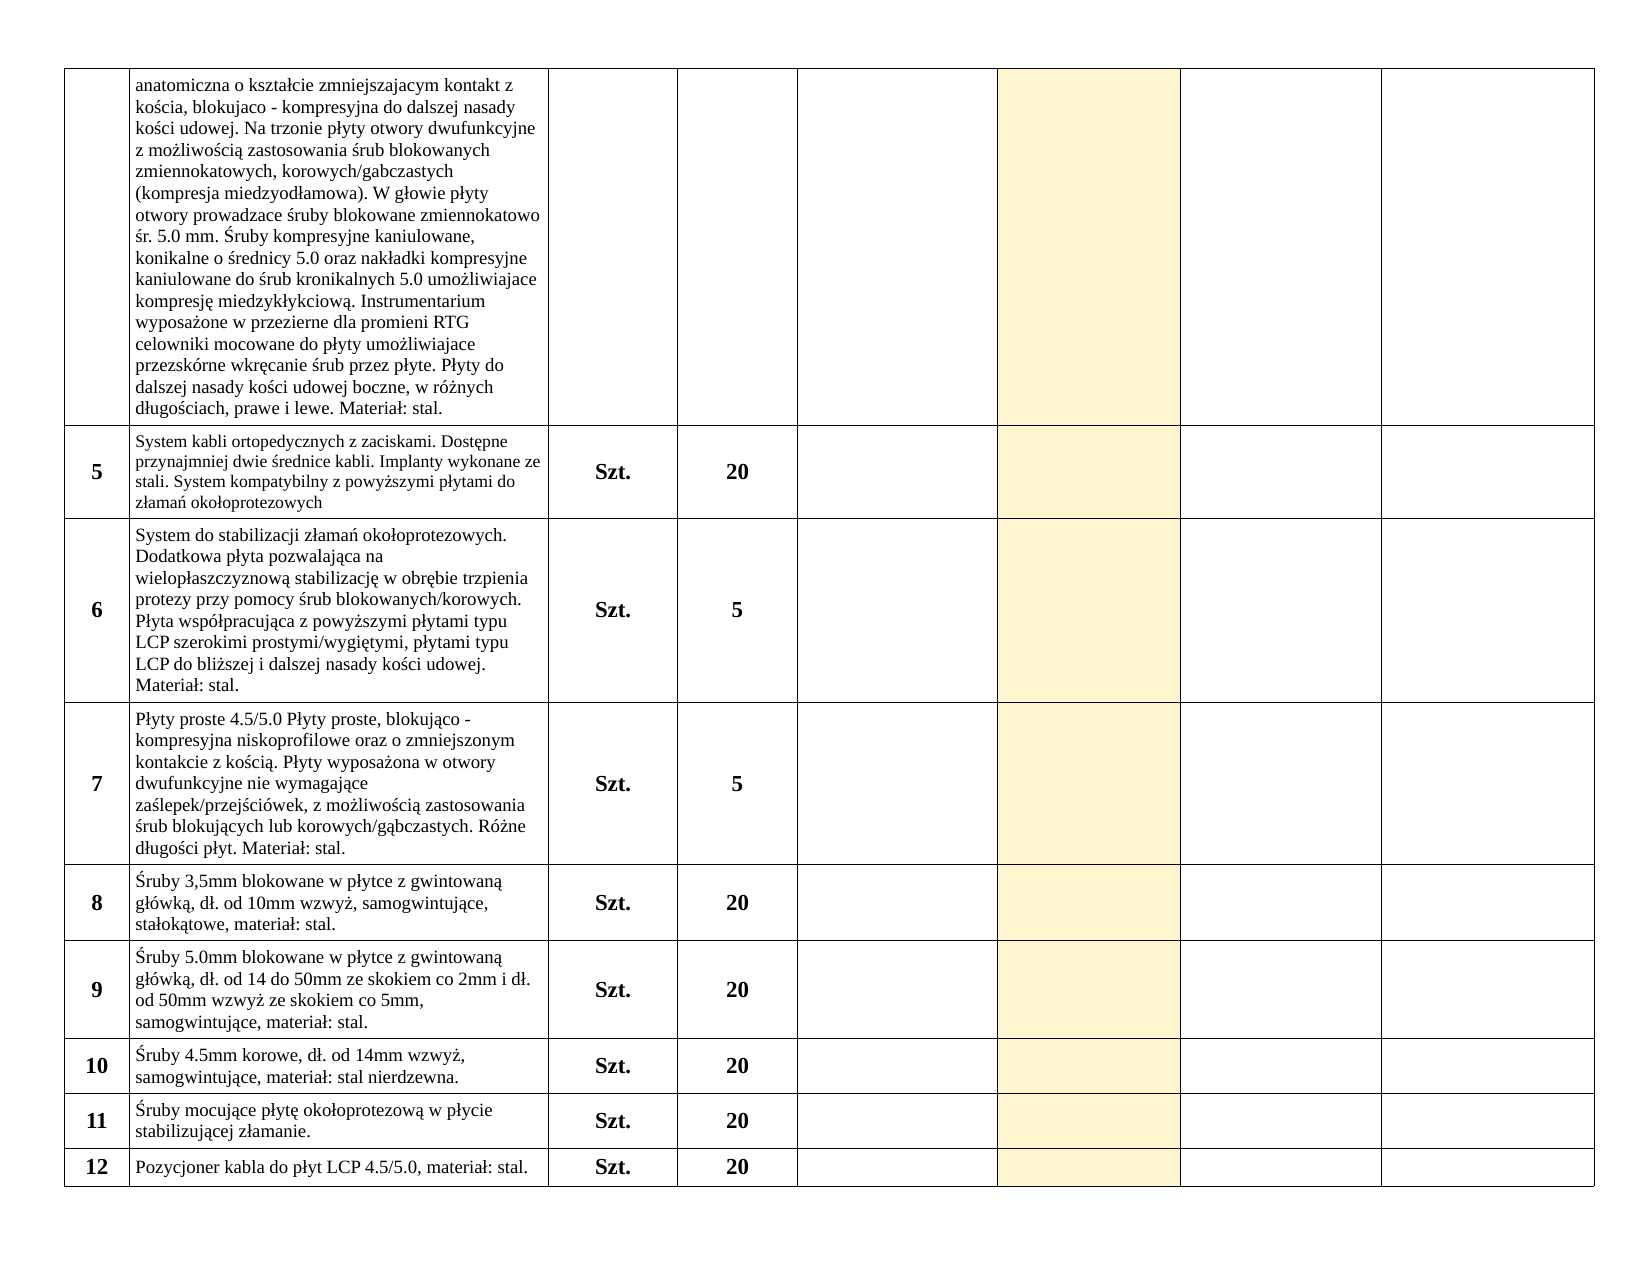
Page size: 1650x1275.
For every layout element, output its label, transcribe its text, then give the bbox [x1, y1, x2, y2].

table_cell [798, 865, 997, 940]
table_cell Szt. [549, 865, 677, 940]
table_cell 7 [65, 703, 129, 864]
table_cell 6 [65, 519, 129, 702]
table_cell [1382, 941, 1594, 1038]
table_cell [678, 69, 797, 425]
table_cell Szt. [549, 1039, 677, 1093]
table_cell 20 [678, 941, 797, 1038]
table_cell [798, 941, 997, 1038]
table_cell [1382, 1149, 1594, 1186]
table_cell Szt. [549, 1094, 677, 1148]
table_cell 11 [65, 1094, 129, 1148]
table_cell Szt. [549, 426, 677, 518]
table_cell 20 [678, 1149, 797, 1186]
table_cell [798, 703, 997, 864]
table_cell 20 [678, 1039, 797, 1093]
table_cell 20 [678, 426, 797, 518]
table_cell [998, 865, 1180, 940]
table_cell 8 [65, 865, 129, 940]
table_cell [798, 69, 997, 425]
table_cell [1181, 1039, 1381, 1093]
table_cell [798, 1039, 997, 1093]
table_cell [1382, 69, 1594, 425]
table_cell [1181, 69, 1381, 425]
table_cell [998, 519, 1180, 702]
table_cell [1181, 426, 1381, 518]
table_cell 20 [678, 865, 797, 940]
table_cell [998, 69, 1180, 425]
table_cell Śruby mocujące płytę okołoprotezową w płycie stabilizującej złamanie. [130, 1094, 548, 1148]
table_cell Szt. [549, 519, 677, 702]
table_cell [549, 69, 677, 425]
table_cell Pozycjoner kabla do płyt LCP 4.5/5.0, materiał: stal. [130, 1149, 548, 1186]
table_cell [798, 1094, 997, 1148]
table_cell [998, 1149, 1180, 1186]
table_cell [1181, 941, 1381, 1038]
table_cell Szt. [549, 1149, 677, 1186]
table_cell [998, 1039, 1180, 1093]
table_cell [1382, 426, 1594, 518]
table_cell System kabli ortopedycznych z zaciskami. Dostępne przynajmniej dwie średnice kabli. Implanty wykonane ze stali. System kompatybilny z powyższymi płytami do złamań okołoprotezowych [130, 426, 548, 518]
table_cell 20 [678, 1094, 797, 1148]
table_cell [1181, 1149, 1381, 1186]
table_cell [798, 519, 997, 702]
table_cell Płyty proste 4.5/5.0 Płyty proste, blokująco - kompresyjna niskoprofilowe oraz o zmniejszonym kontakcie z kością. Płyty wyposażona w otwory dwufunkcyjne nie wymagające zaślepek/przejściówek, z możliwością zastosowania śrub blokujących lub korowych/gąbczastych. Różne długości płyt. Materiał: stal. [130, 703, 548, 864]
table_cell [1382, 865, 1594, 940]
table_cell 12 [65, 1149, 129, 1186]
table_cell [1181, 1094, 1381, 1148]
table_cell [998, 703, 1180, 864]
table_cell System do stabilizacji złamań okołoprotezowych. Dodatkowa płyta pozwalająca na wielopłaszczyznową stabilizację w obrębie trzpienia protezy przy pomocy śrub blokowanych/korowych. Płyta współpracująca z powyższymi płytami typu LCP szerokimi prostymi/wygiętymi, płytami typu LCP do bliższej i dalszej nasady kości udowej. Materiał: stal. [130, 519, 548, 702]
table_cell [1181, 519, 1381, 702]
table_cell [1382, 519, 1594, 702]
table_cell Szt. [549, 703, 677, 864]
table_cell [798, 1149, 997, 1186]
table_cell [1382, 1094, 1594, 1148]
table_cell [998, 426, 1180, 518]
table_cell anatomiczna o kształcie zmniejszajacym kontakt z kościa, blokujaco - kompresyjna do dalszej nasady kości udowej. Na trzonie płyty otwory dwufunkcyjne z możliwością zastosowania śrub blokowanych zmiennokatowych, korowych/gabczastych (kompresja miedzyodłamowa). W głowie płyty otwory prowadzace śruby blokowane zmiennokatowo śr. 5.0 mm. Śruby kompresyjne kaniulowane, konikalne o średnicy 5.0 oraz nakładki kompresyjne kaniulowane do śrub kronikalnych 5.0 umożliwiajace kompresję miedzykłykciową. Instrumentarium wyposażone w przezierne dla promieni RTG celowniki mocowane do płyty umożliwiajace przezskórne wkręcanie śrub przez płyte. Płyty do dalszej nasady kości udowej boczne, w różnych długościach, prawe i lewe. Materiał: stal. [130, 69, 548, 425]
table_cell [998, 1094, 1180, 1148]
table_cell Śruby 4.5mm korowe, dł. od 14mm wzwyż, samogwintujące, materiał: stal nierdzewna. [130, 1039, 548, 1093]
table_cell [1181, 703, 1381, 864]
table_cell 5 [65, 426, 129, 518]
table_cell Śruby 5.0mm blokowane w płytce z gwintowaną główką, dł. od 14 do 50mm ze skokiem co 2mm i dł. od 50mm wzwyż ze skokiem co 5mm, samogwintujące, materiał: stal. [130, 941, 548, 1038]
table_cell [998, 941, 1180, 1038]
table_cell [1382, 703, 1594, 864]
table_cell 5 [678, 519, 797, 702]
table_cell 9 [65, 941, 129, 1038]
table_cell [65, 69, 129, 425]
table_cell 10 [65, 1039, 129, 1093]
table_cell [798, 426, 997, 518]
table_cell [1181, 865, 1381, 940]
table_cell [1382, 1039, 1594, 1093]
table_cell Śruby 3,5mm blokowane w płytce z gwintowaną główką, dł. od 10mm wzwyż, samogwintujące, stałokątowe, materiał: stal. [130, 865, 548, 940]
table_cell 5 [678, 703, 797, 864]
table_cell Szt. [549, 941, 677, 1038]
